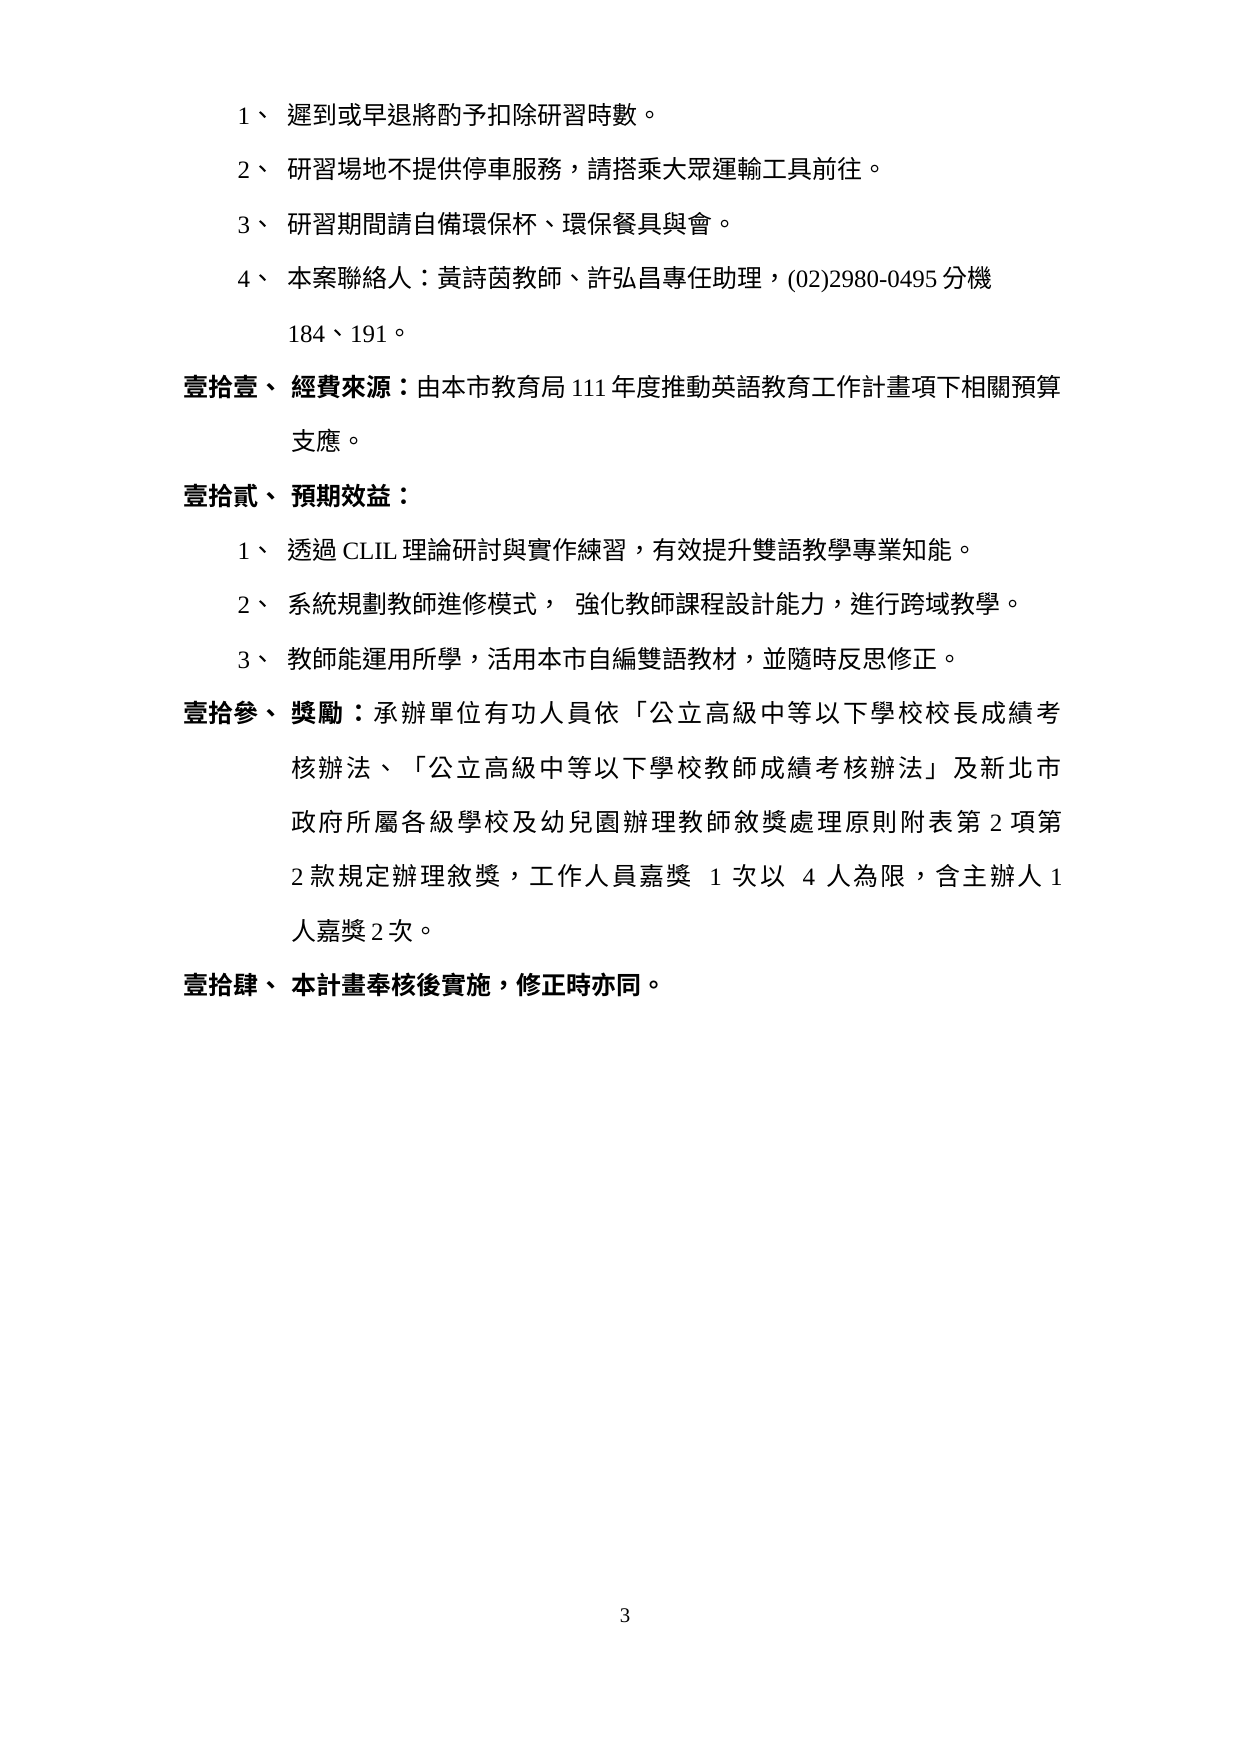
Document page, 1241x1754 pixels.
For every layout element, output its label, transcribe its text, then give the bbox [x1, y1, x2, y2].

list 教師能運用所學，活用本市自編雙語教材，並隨時反思修正。 [237, 639, 1062, 676]
list 研習場地不提供停車服務，請搭乘大眾運輸工具前往。 [237, 150, 1062, 186]
list 本案聯絡人：黃詩茵教師、許弘昌專任助理，(02)2980-0495分機184、191。 [237, 259, 1062, 349]
list 預期效益： [184, 476, 1062, 512]
list 本計畫奉核後實施，修正時亦同。 [184, 966, 1062, 1002]
list 獎勵：承辦單位有功人員依「公立高級中等以下學校校長成績考 核辦法、「公立高級中等以下學校教師成績考核辦法」及新北市 政府所屬各級學校及幼兒園辦理教師敘獎處理原則附表第2項第 2款規定辦理敘獎，工作人員嘉獎 1 次以 4 人為限，含主辦人1 人嘉獎2次。 [184, 694, 1062, 947]
list 系統規劃教師進修模式， 強化教師課程設計能力，進行跨域教學。 [237, 585, 1062, 621]
list 遲到或早退將酌予扣除研習時數。 [237, 96, 1062, 132]
list 透過CLIL理論研討與實作練習，有效提升雙語教學專業知能。 [237, 531, 1062, 567]
list 經費來源：由本市教育局111年度推動英語教育工作計畫項下相關預算支應。 [184, 367, 1062, 458]
list 研習期間請自備環保杯、環保餐具與會。 [237, 204, 1062, 241]
